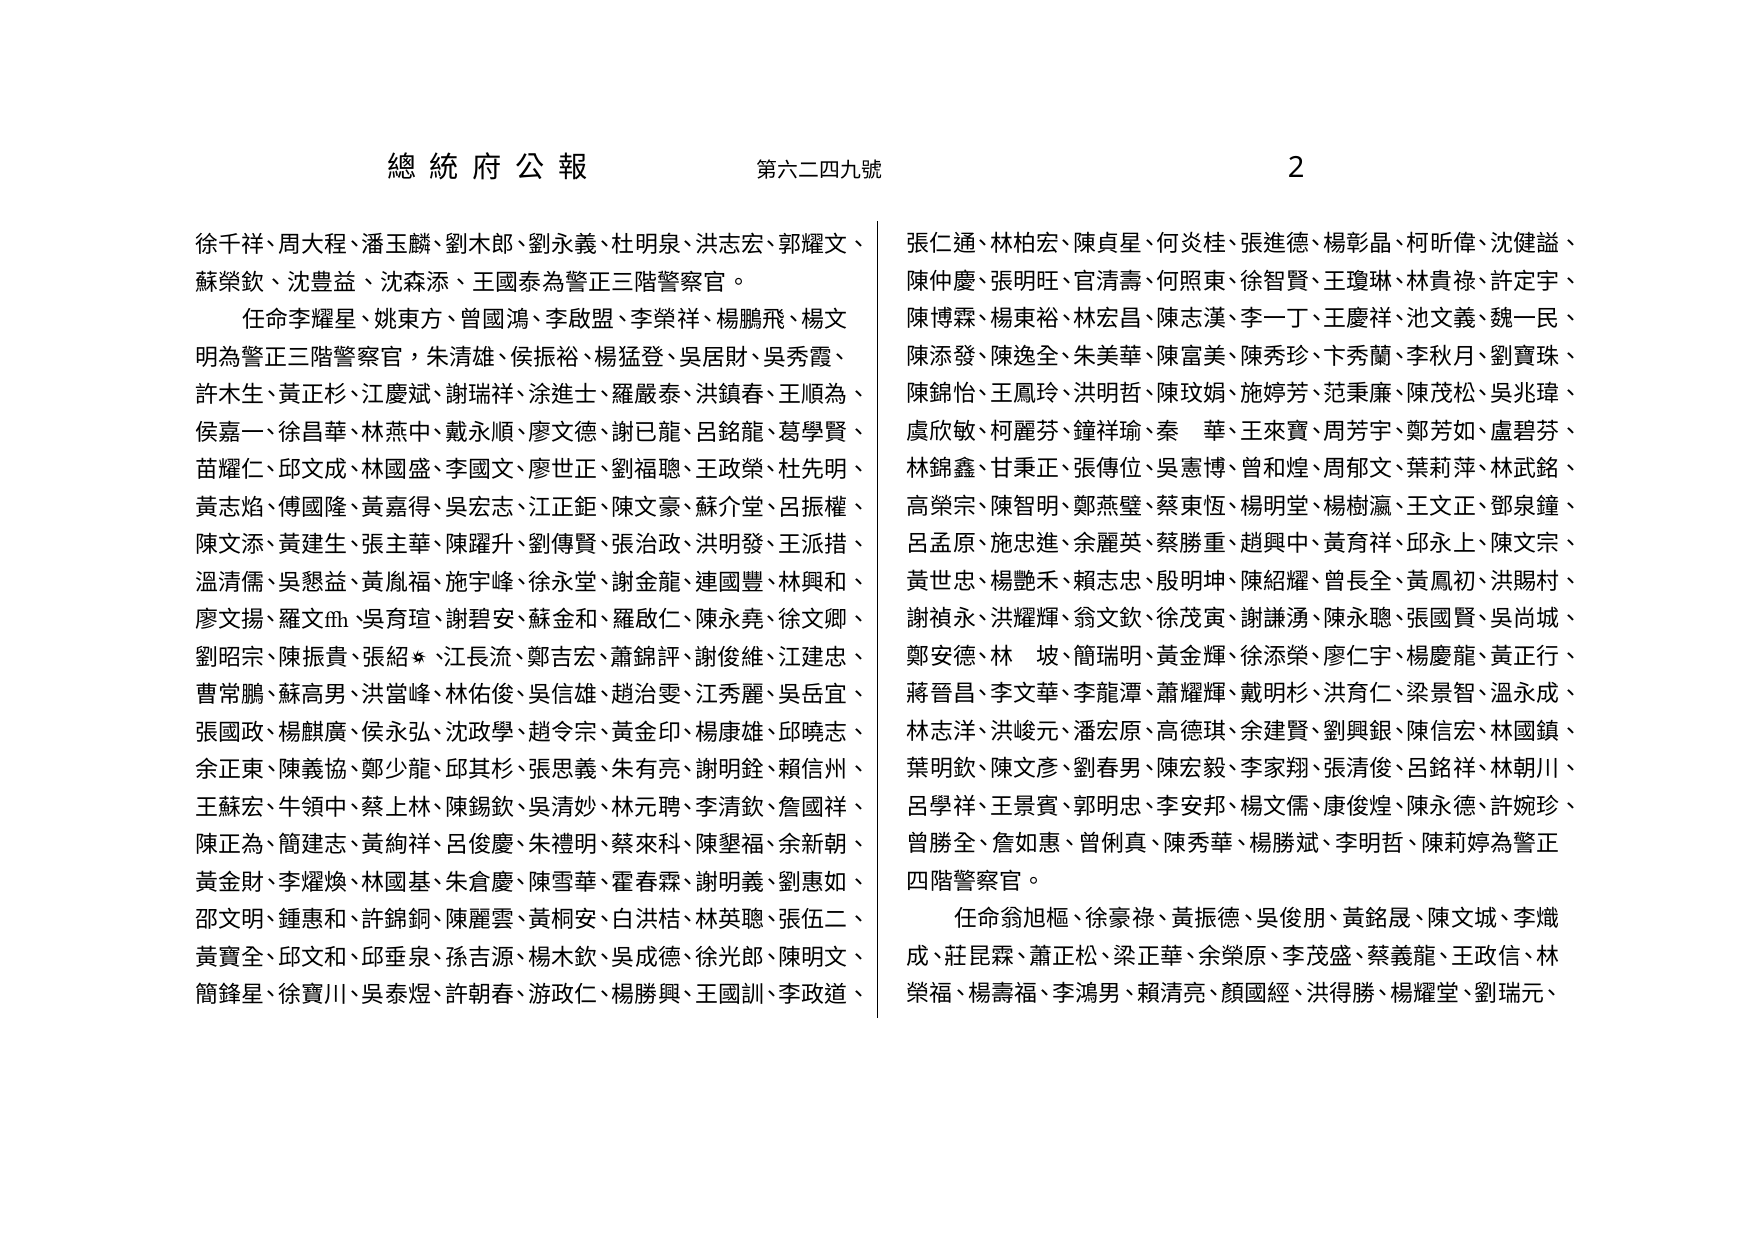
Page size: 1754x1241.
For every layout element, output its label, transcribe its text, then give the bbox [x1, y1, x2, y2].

text 任命李耀星、姚東方、曾國鴻、李啟盟、李榮祥、楊鵬飛、楊文明為警正三階警察官，朱清雄、侯振裕、楊猛登、吳居財、吳秀霞、許木生、黃正杉、江慶斌、謝瑞祥、涂進士、羅嚴泰、洪鎮春、王順為、侯嘉一、徐昌華、林燕中、戴永順、廖文德、謝已龍、呂銘龍、葛學賢、苗耀仁、邱文成、林國盛、李國文、廖世正、劉福聰、王政榮、杜先明、黃志焰、傅國隆、黃嘉得、吳宏志、江正鉅、陳文豪、蘇介堂、呂振權、陳文添、黃建生、張主華、陳躍升、劉傳賢、張治政、洪明發、王派措、溫清儒、吳懇益、黃胤福、施宇峰、徐永堂、謝金龍、連國豐、林興和、廖文揚、羅文、吳育瑄、謝碧安、蘇金和、羅啟仁、陳永堯、徐文卿、劉昭宗、陳振貴、張紹、江長流、鄭吉宏、蕭錦評、謝俊維、江建忠、曹常鵬、蘇高男、洪當峰、林佑俊、吳信雄、趙治雯、江秀麗、吳岳宜、張國政、楊麒廣、侯永弘、沈政學、趙令宗、黃金印、楊康雄、邱曉志、余正東、陳義協、鄭少龍、邱其杉、張思義、朱有亮、謝明銓、賴信州、王蘇宏、牛領中、蔡上林、陳錫欽、吳清妙、林元聘、李清欽、詹國祥、陳正為、簡建志、黃絢祥、呂俊慶、朱禮明、蔡來科、陳墾福、余新朝、黃金財、李燿煥、林國基、朱倉慶、陳雪華、霍春霖、謝明義、劉惠如、邵文明、鍾惠和、許錦銅、陳麗雲、黃桐安、白洪桔、林英聰、張伍二、黃寶全、邱文和、邱垂泉、孫吉源、楊木欽、吳成德、徐光郎、陳明文、簡鋒星、徐寶川、吳泰煜、許朝春、游政仁、楊勝興、王國訓、李政道、張仁通、林柏宏、陳貞星、何炎桂、張進德、楊彰晶、柯昕偉、沈健謚、陳仲慶、張明旺、官清壽、何照東、徐智賢、王瓊琳、林貴祿、許定宇、陳博霖、楊東裕、林宏昌、陳志漢、李一丁、王慶祥、池文義、魏一民、陳添發、陳逸全、朱美華、陳富美、陳秀珍、卞秀蘭、李秋月、劉寶珠、陳錦怡、王鳳玲、洪明哲、陳玟娟、施婷芳、范秉廉、陳茂松、吳兆瑋、虞欣敏、柯麗芬、鐘祥瑜、秦 華、王來寶、周芳宇、鄭芳如、盧碧芬、林錦鑫、甘秉正、張傳位、吳憲博、曾和煌、周郁文、葉莉萍、林武銘、高榮宗、陳智明、鄭燕璧、蔡東恆、楊明堂、楊樹瀛、王文正、鄧泉鐘、呂孟原、施忠進、余麗英、蔡勝重、趙興中、黃育祥、邱永上、陳文宗、黃世忠、楊艷禾、賴志忠、殷明坤、陳紹耀、曾長全、黃鳳初、洪賜村、謝禎永、洪耀輝、翁文欽、徐茂寅、謝謙湧、陳永聰、張國賢、吳尚城、鄭安德、林 坡、簡瑞明、黃金輝、徐添榮、廖仁宇、楊慶龍、黃正行、蔣晉昌、李文華、李龍潭、蕭耀輝、戴明杉、洪育仁、梁景智、溫永成、林志洋、洪峻元、潘宏原、高德琪、余建賢、劉興銀、陳信宏、林國鎮、葉明欽、陳文彥、劉春男、陳宏毅、李家翔、張清俊、呂銘祥、林朝川、呂學祥、王景賓、郭明忠、李安邦、楊文儒、康俊煌、陳永德、許婉珍、曾勝全、詹如惠、曾俐真、陳秀華、楊勝斌、李明哲、陳莉婷為警正四階警察官。 [195, 298, 847, 1010]
text 任命李耀星、姚東方、曾國鴻、李啟盟、李榮祥、楊鵬飛、楊文明為警正三階警察官，朱清雄、侯振裕、楊猛登、吳居財、吳秀霞、許木生、黃正杉、江慶斌、謝瑞祥、涂進士、羅嚴泰、洪鎮春、王順為、侯嘉一、徐昌華、林燕中、戴永順、廖文德、謝已龍、呂銘龍、葛學賢、苗耀仁、邱文成、林國盛、李國文、廖世正、劉福聰、王政榮、杜先明、黃志焰、傅國隆、黃嘉得、吳宏志、江正鉅、陳文豪、蘇介堂、呂振權、陳文添、黃建生、張主華、陳躍升、劉傳賢、張治政、洪明發、王派措、溫清儒、吳懇益、黃胤福、施宇峰、徐永堂、謝金龍、連國豐、林興和、廖文揚、羅文、吳育瑄、謝碧安、蘇金和、羅啟仁、陳永堯、徐文卿、劉昭宗、陳振貴、張紹、江長流、鄭吉宏、蕭錦評、謝俊維、江建忠、曹常鵬、蘇高男、洪當峰、林佑俊、吳信雄、趙治雯、江秀麗、吳岳宜、張國政、楊麒廣、侯永弘、沈政學、趙令宗、黃金印、楊康雄、邱曉志、余正東、陳義協、鄭少龍、邱其杉、張思義、朱有亮、謝明銓、賴信州、王蘇宏、牛領中、蔡上林、陳錫欽、吳清妙、林元聘、李清欽、詹國祥、陳正為、簡建志、黃絢祥、呂俊慶、朱禮明、蔡來科、陳墾福、余新朝、黃金財、李燿煥、林國基、朱倉慶、陳雪華、霍春霖、謝明義、劉惠如、邵文明、鍾惠和、許錦銅、陳麗雲、黃桐安、白洪桔、林英聰、張伍二、黃寶全、邱文和、邱垂泉、孫吉源、楊木欽、吳成德、徐光郎、陳明文、簡鋒星、徐寶川、吳泰煜、許朝春、游政仁、楊勝興、王國訓、李政道、張仁通、林柏宏、陳貞星、何炎桂、張進德、楊彰晶、柯昕偉、沈健謚、陳仲慶、張明旺、官清壽、何照東、徐智賢、王瓊琳、林貴祿、許定宇、陳博霖、楊東裕、林宏昌、陳志漢、李一丁、王慶祥、池文義、魏一民、陳添發、陳逸全、朱美華、陳富美、陳秀珍、卞秀蘭、李秋月、劉寶珠、陳錦怡、王鳳玲、洪明哲、陳玟娟、施婷芳、范秉廉、陳茂松、吳兆瑋、虞欣敏、柯麗芬、鐘祥瑜、秦 華、王來寶、周芳宇、鄭芳如、盧碧芬、林錦鑫、甘秉正、張傳位、吳憲博、曾和煌、周郁文、葉莉萍、林武銘、高榮宗、陳智明、鄭燕璧、蔡東恆、楊明堂、楊樹瀛、王文正、鄧泉鐘、呂孟原、施忠進、余麗英、蔡勝重、趙興中、黃育祥、邱永上、陳文宗、黃世忠、楊艷禾、賴志忠、殷明坤、陳紹耀、曾長全、黃鳳初、洪賜村、謝禎永、洪耀輝、翁文欽、徐茂寅、謝謙湧、陳永聰、張國賢、吳尚城、鄭安德、林 坡、簡瑞明、黃金輝、徐添榮、廖仁宇、楊慶龍、黃正行、蔣晉昌、李文華、李龍潭、蕭耀輝、戴明杉、洪育仁、梁景智、溫永成、林志洋、洪峻元、潘宏原、高德琪、余建賢、劉興銀、陳信宏、林國鎮、葉明欽、陳文彥、劉春男、陳宏毅、李家翔、張清俊、呂銘祥、林朝川、呂學祥、王景賓、郭明忠、李安邦、楊文儒、康俊煌、陳永德、許婉珍、曾勝全、詹如惠、曾俐真、陳秀華、楊勝斌、李明哲、陳莉婷為警正四階警察官。 [907, 222, 1559, 897]
text 任命孫家慶、姚世章、洪榮源、張國讚、吳耀南、陳 樹、魏金隆、蘇明章、張民吾、吳正直、林惠麗、吳昌瑞、潘景祥、蘇添吉、柯光瑩、吳武宗、許福男、翁子賢、郭國松、楊貴登、邱垂熙、傅錦祝、陳錦為、吳英冠、宋德華、力原、湯晉辰、何俊榮、鄭明進、林偕瑞、黃禮文、樓炳勳、林景隆、李乾春、簡祈福、黃永祚、蔡長佑、陳榮琳、黃國祥、劉正平、吳新景、賴輝哲、黃仁波、楊宏章、曾石泉、陳清分、蔡勝榮、孫 發、郭進隆、林均清、林達清、許慶蒼、陳重榮、王仲聲、柯秋永、郭萬頂、莊榮林、吳昇航、林宏進、翁錦瑞、郭森都、廖保福、徐千祥、周大程、潘玉麟、劉木郎、劉永義、杜明泉、洪志宏、郭耀文、蘇榮欽、沈豊益、沈森添、王國泰為警正三階警察官。 [195, 222, 847, 298]
text 任命翁旭樞、徐豪祿、黃振德、吳俊朋、黃銘晟、陳文城、李熾成、莊昆霖、蕭正松、梁正華、余榮原、李茂盛、蔡義龍、王政信、林榮福、楊壽福、李鴻男、賴清亮、顏國經、洪得勝、楊耀堂、劉瑞元、徐添鴻、蔡和泰、劉景仁、陳寶童、林永盛、唐士林、廖瑞發、林 長、徐志堂、孫文上、謝恢儒、洪茂洲、林文副、洪順興、黃耀祥、葉振耀、薛元發、許春生、曾春作、王榮儀、蘇建福、邱棟樑、藍月瑛、秦建民、林福義、方淑貞、劉政男、張簡國秀、潘慶寶、王昶盛、林順吉、蔡肇彰、吳維忠、鍾月惠、黃進、陳清、王建富、蘇志強、林國鈞、吳再輝、柯清、阮永霖、黃枝鋒、林福雄、嚴文良、高龍雄、陳汶富、陳輝猛、湯登旭、羅啟廷、林世祥、鄭朝應、王宏文、王俊評、王永明、李致豪、張海龍、許鼎發、陳文熙、黃進東、林金桂、郭宗益、呂全興、唐佑宗、吳昆濱、黃正賢、馮敏仲、張簡西國、楊義文、王仁勤、陳茂祥、呂仲明、曾仁忠、朱昌國、李志鵬、張存中、蔡燿聰、陳松山、邱健良、羅瑞勝、陳進國、曾國正、黃永興、張國益、李修志、孫瑞銘、簡朝發、羅龍山、劉旗祥、李武長、宋清福、黃明達、陳文龍、陳俊男、蔡坤家、張景陸、伍佳雄、許翠娟、黃進源、邱運財、陳述富、許清泉、黃旭耀、許義杉、簡彰慶、李泰昌、黃清垣、林龍壽、陸宏榮、薛冠洲、巫昌明、陳永恭、黃建明、邱善明、黃慶餘、邱專望、姚憶華、王連丁、洪登發、吳燕成、王秀全、陳足道、莊文仁、黃仲秋、黃建成、卓進漲為警正四階警察官。 [907, 897, 1559, 1009]
